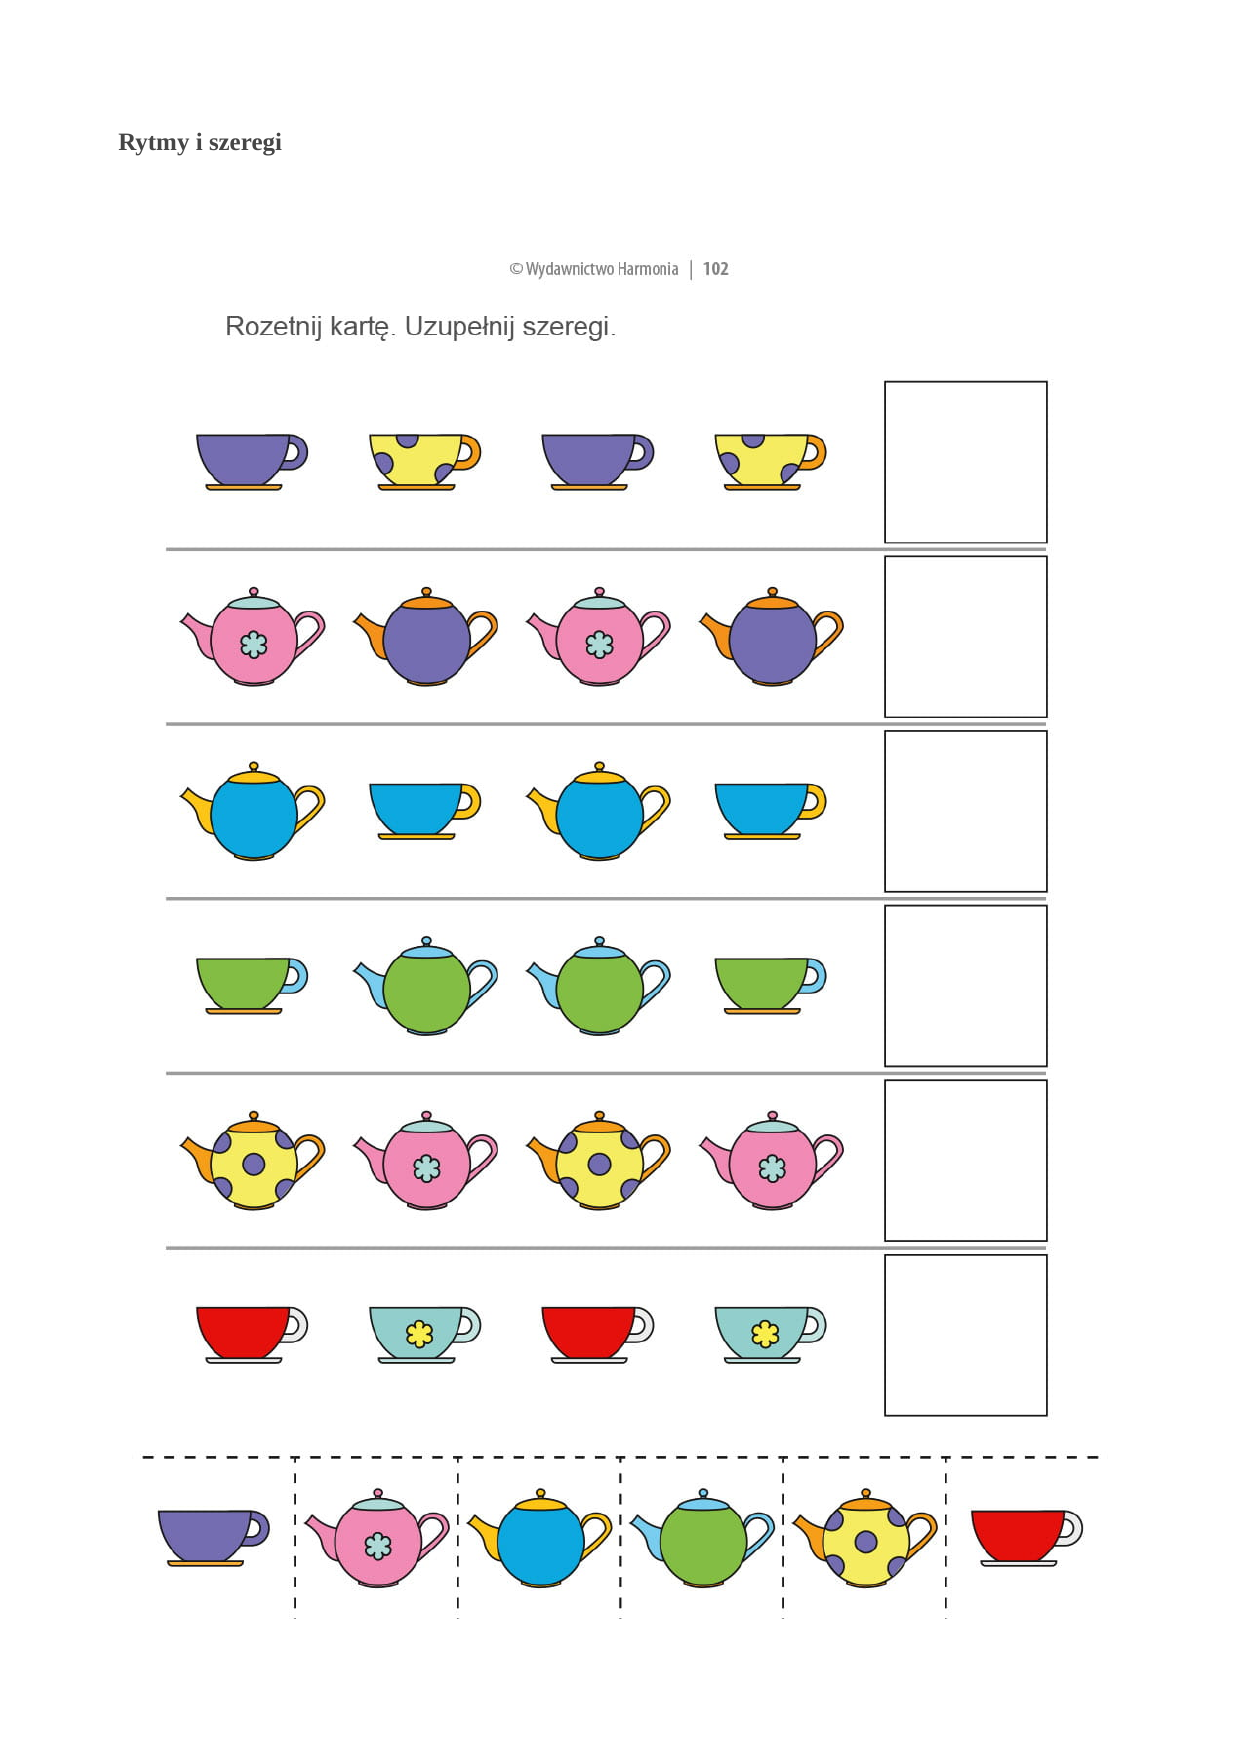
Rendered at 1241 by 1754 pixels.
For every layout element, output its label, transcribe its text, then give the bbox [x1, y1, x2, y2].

text Rytmy i szeregi [118, 118, 1122, 156]
picture [132, 230, 1108, 1619]
